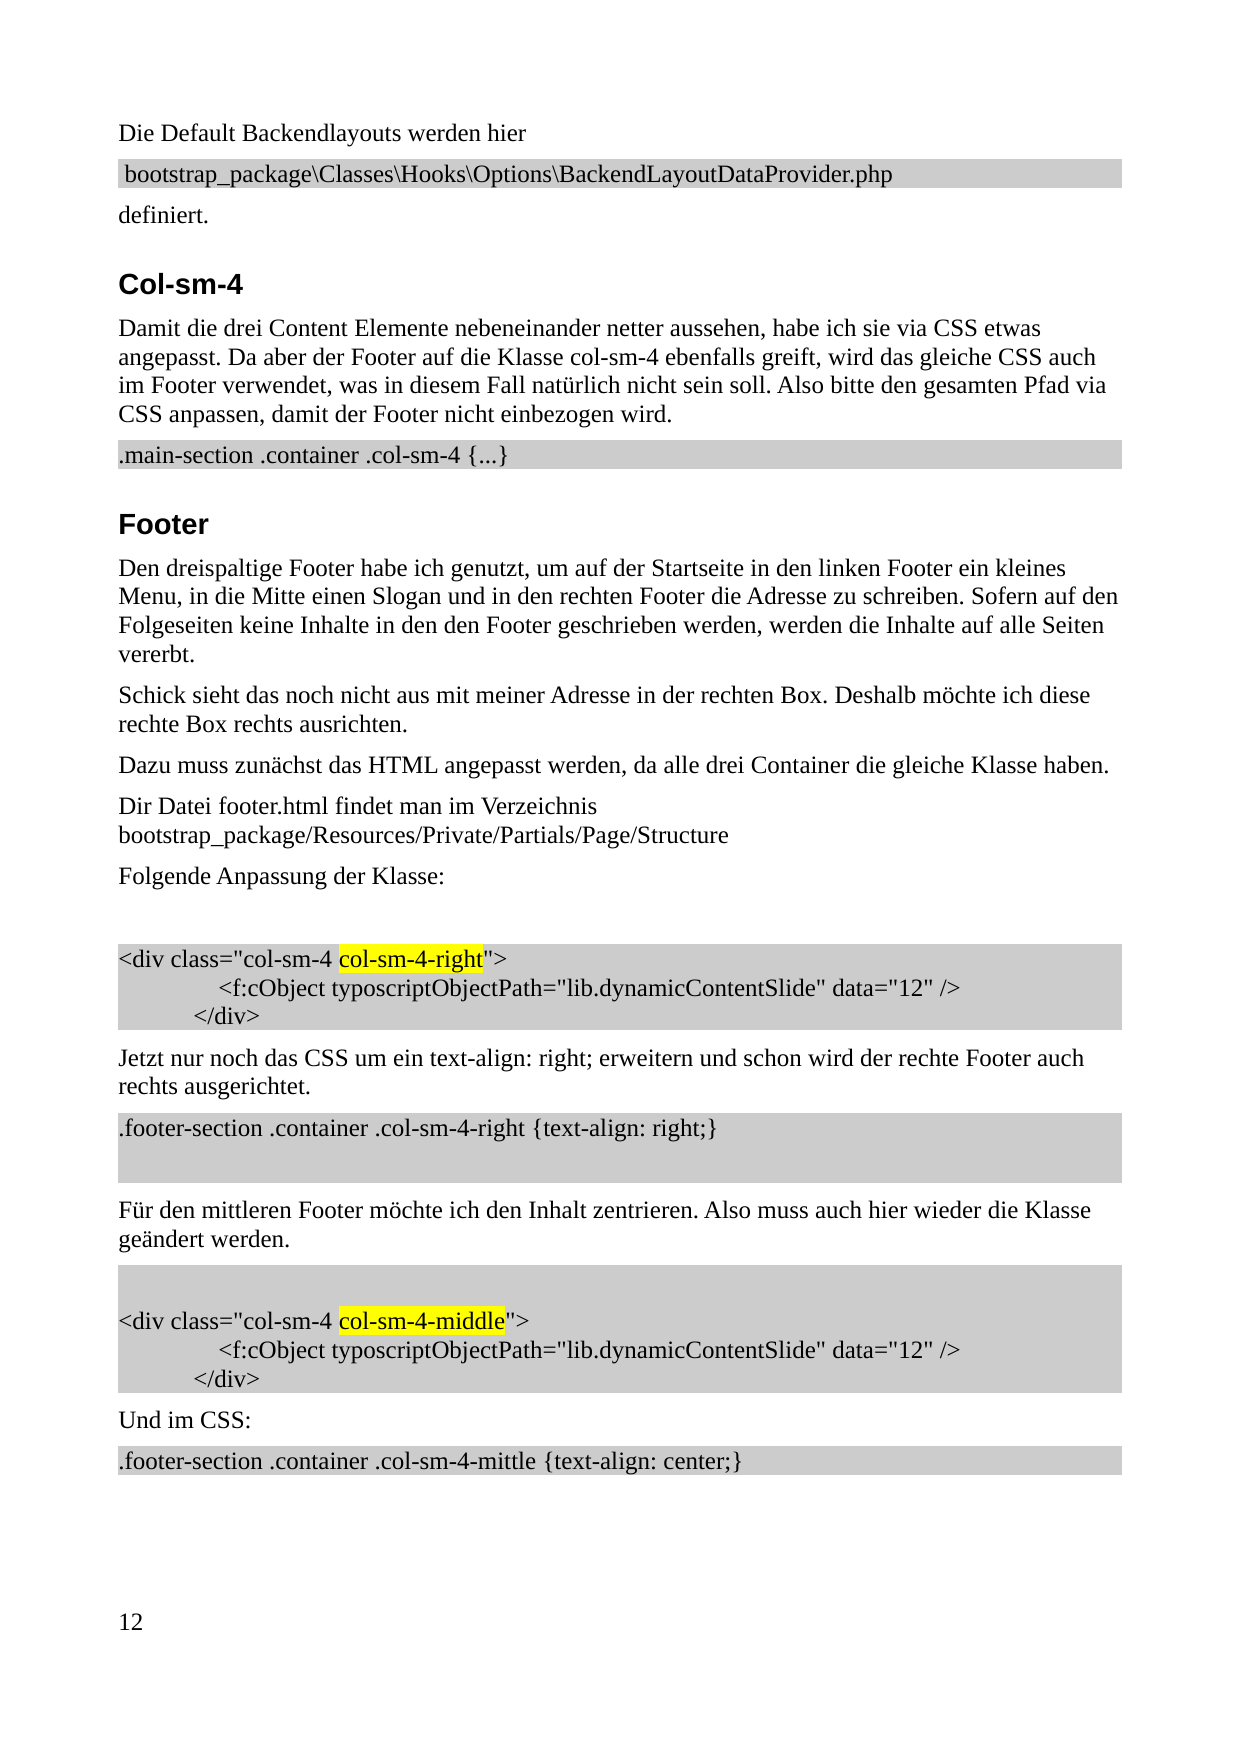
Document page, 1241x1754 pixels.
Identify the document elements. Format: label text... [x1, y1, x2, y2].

text <div class="col-sm-4 col-sm-4-middle"> <f:cObject typoscriptObjectPath="lib.dynamicContentSlide" data="12" /> </div> [118, 1306, 1122, 1393]
text <div class="col-sm-4 col-sm-4-right"> <f:cObject typoscriptObjectPath="lib.dynamicContentSlide" data="12" /> </div> [118, 944, 1122, 1030]
subtitle Footer [118, 507, 1122, 540]
text Folgende Anpassung der Klasse: [118, 861, 1122, 890]
text bootstrap_package\Classes\Hooks\Options\BackendLayoutDataProvider.php [118, 159, 1122, 188]
subtitle Col-sm-4 [118, 267, 1122, 300]
text .footer-section .container .col-sm-4-right {text-align: right;} [118, 1113, 1122, 1141]
text Schick sieht das noch nicht aus mit meiner Adresse in der rechten Box. Deshalb möchte ich diese rechte Box rechts ausrichten. [118, 680, 1122, 738]
text .footer-section .container .col-sm-4-mittle {text-align: center;} [118, 1446, 1122, 1475]
text definiert. [118, 201, 1122, 229]
text Und im CSS: [118, 1405, 1122, 1434]
text Damit die drei Content Elemente nebeneinander netter aussehen, habe ich sie via CSS etwas angepasst. Da aber der Footer auf die Klasse col-sm-4 ebenfalls greift, wird das gleiche CSS auch im Footer verwendet, was in diesem Fall natürlich nicht sein soll. Also bitte den gesamten Pfad via CSS anpassen, damit der Footer nicht einbezogen wird. [118, 313, 1122, 428]
text Jetzt nur noch das CSS um ein text-align: right; erweitern und schon wird der rechte Footer auch rechts ausgerichtet. [118, 1043, 1122, 1100]
text .main-section .container .col-sm-4 {...} [118, 440, 1122, 469]
text Dir Datei footer.html findet man im Verzeichnis bootstrap_package/Resources/Private/Partials/Page/Structure [118, 791, 1122, 849]
text Den dreispaltige Footer habe ich genutzt, um auf der Startseite in den linken Footer ein kleines Menu, in die Mitte einen Slogan und in den rechten Footer die Adresse zu schreiben. Sofern auf den Folgeseiten keine Inhalte in den den Footer geschrieben werden, werden die Inhalte auf alle Seiten vererbt. [118, 553, 1122, 668]
text Die Default Backendlayouts werden hier [118, 118, 1122, 147]
text Dazu muss zunächst das HTML angepasst werden, da alle drei Container die gleiche Klasse haben. [118, 750, 1122, 779]
text Für den mittleren Footer möchte ich den Inhalt zentrieren. Also muss auch hier wieder die Klasse geändert werden. [118, 1195, 1122, 1253]
